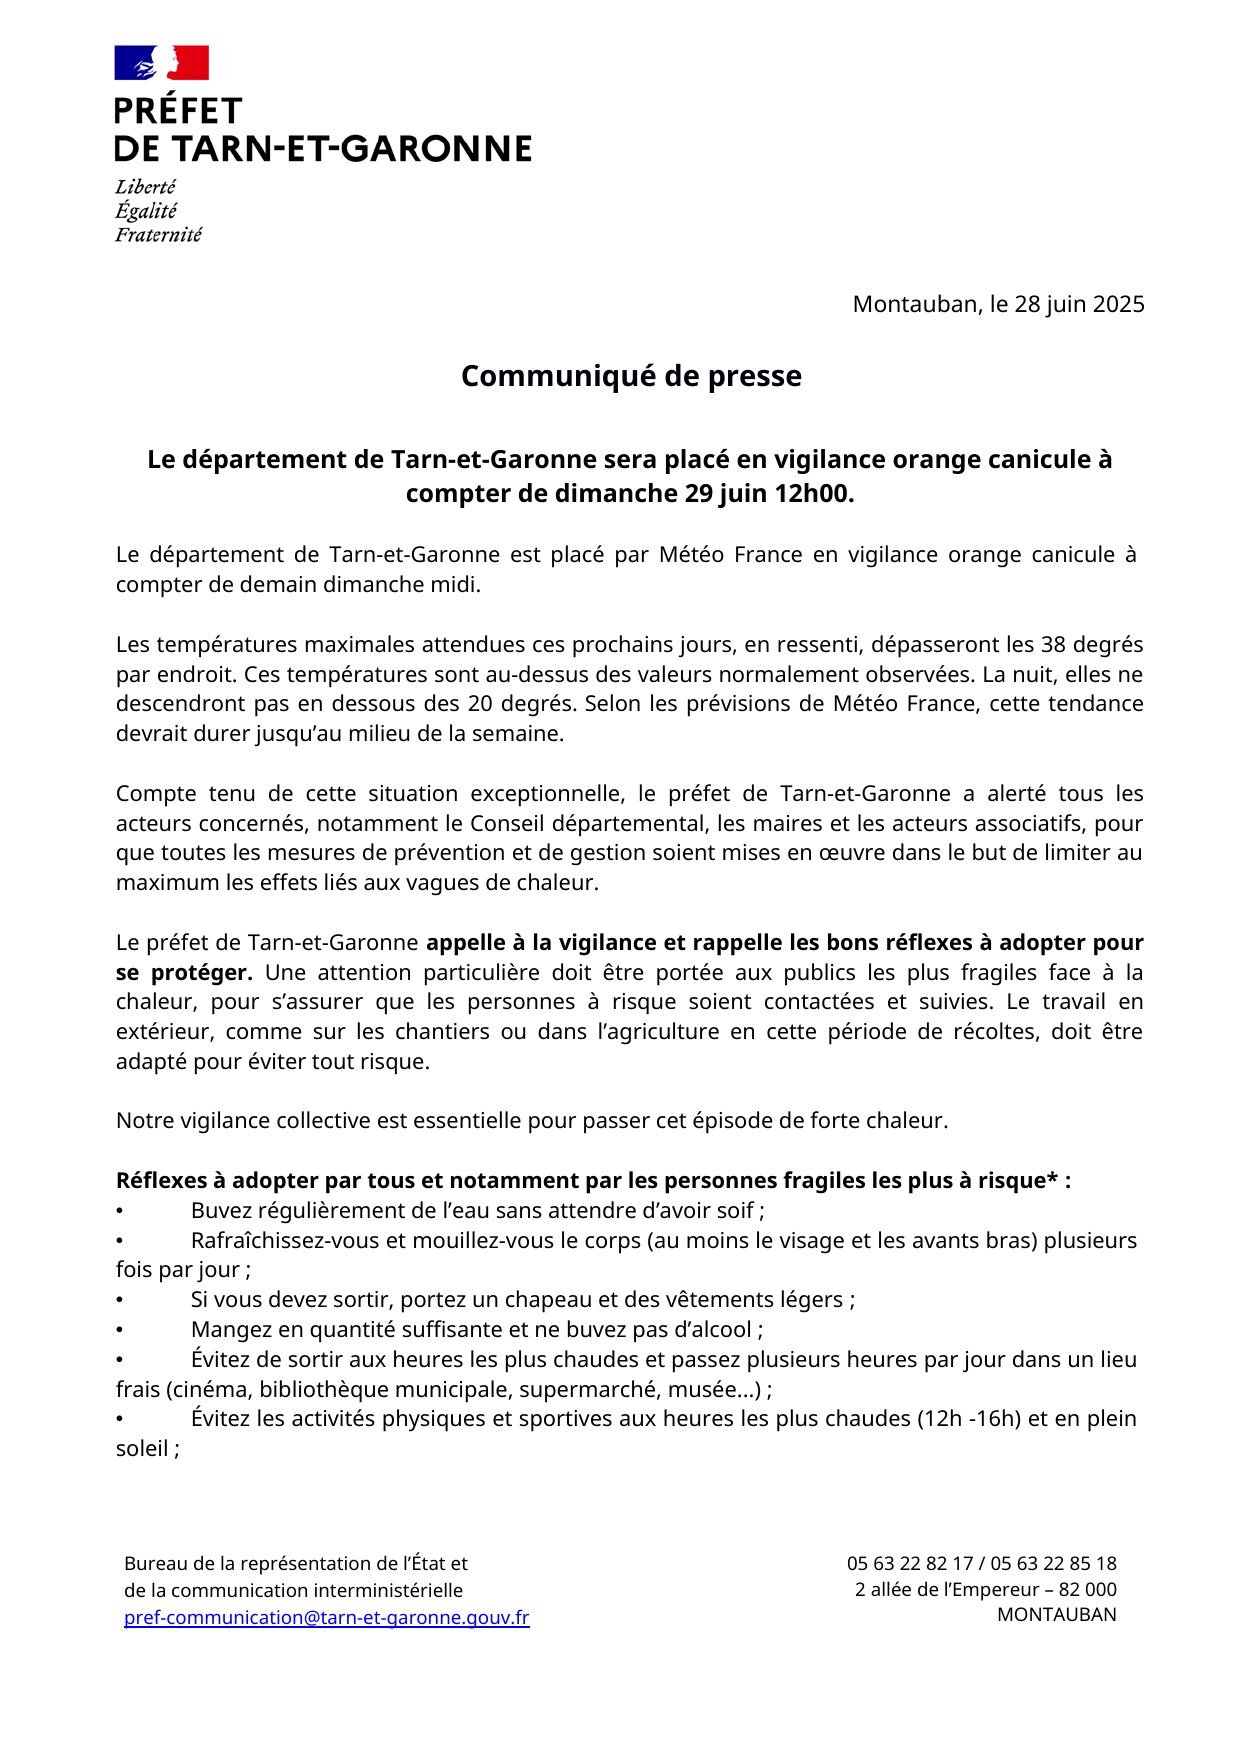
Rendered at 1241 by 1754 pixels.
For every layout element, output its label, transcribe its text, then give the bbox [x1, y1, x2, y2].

text Les températures maximales attendues ces prochains jours, en ressenti, dépasseront les 38 degrés par endroit. Ces températures sont au-dessus des valeurs normalement observées. La nuit, elles ne descendront pas en dessous des 20 degrés. Selon les prévisions de Météo France, cette tendance devrait durer jusqu’au milieu de la semaine. [116, 629, 1145, 748]
list Mangez en quantité suffisante et ne buvez pas d’alcool ; [116, 1314, 1139, 1344]
text Montauban, le 28 juin 2025 [118, 288, 1145, 319]
list Si vous devez sortir, portez un chapeau et des vêtements légers ; [116, 1284, 1139, 1314]
text Notre vigilance collective est essentielle pour passer cet épisode de forte chaleur. [116, 1106, 1145, 1135]
list Évitez les activités physiques et sportives aux heures les plus chaudes (12h -16h) et en plein soleil ; [116, 1403, 1139, 1463]
list Évitez de sortir aux heures les plus chaudes et passez plusieurs heures par jour dans un lieu frais (cinéma, bibliothèque municipale, supermarché, musée...) ; [116, 1344, 1139, 1403]
text Le département de Tarn-et-Garonne sera placé en vigilance orange canicule à compter de dimanche 29 juin 12h00. [116, 442, 1145, 510]
text Le département de Tarn-et-Garonne est placé par Météo France en vigilance orange canicule à compter de demain dimanche midi. [116, 539, 1139, 599]
list Rafraîchissez-vous et mouillez-vous le corps (au moins le visage et les avants bras) plusieurs fois par jour ; [116, 1225, 1139, 1284]
text Le préfet de Tarn-et-Garonne appelle à la vigilance et rappelle les bons réflexes à adopter pour se protéger. Une attention particulière doit être portée aux publics les plus fragiles face à la chaleur, pour s’assurer que les personnes à risque soient contactées et suivies. Le travail en extérieur, comme sur les chantiers ou dans l’agriculture en cette période de récoltes, doit être adapté pour éviter tout risque. [116, 927, 1145, 1076]
text Réflexes à adopter par tous et notamment par les personnes fragiles les plus à risque* : [116, 1165, 1145, 1195]
text Compte tenu de cette situation exceptionnelle, le préfet de Tarn-et-Garonne a alerté tous les acteurs concernés, notamment le Conseil départemental, les maires et les acteurs associatifs, pour que toutes les mesures de prévention et de gestion soient mises en œuvre dans le but de limiter au maximum les effets liés aux vagues de chaleur. [116, 778, 1145, 897]
list Buvez régulièrement de l’eau sans attendre d’avoir soif ; [116, 1195, 1139, 1225]
text Communiqué de presse [118, 356, 1145, 395]
